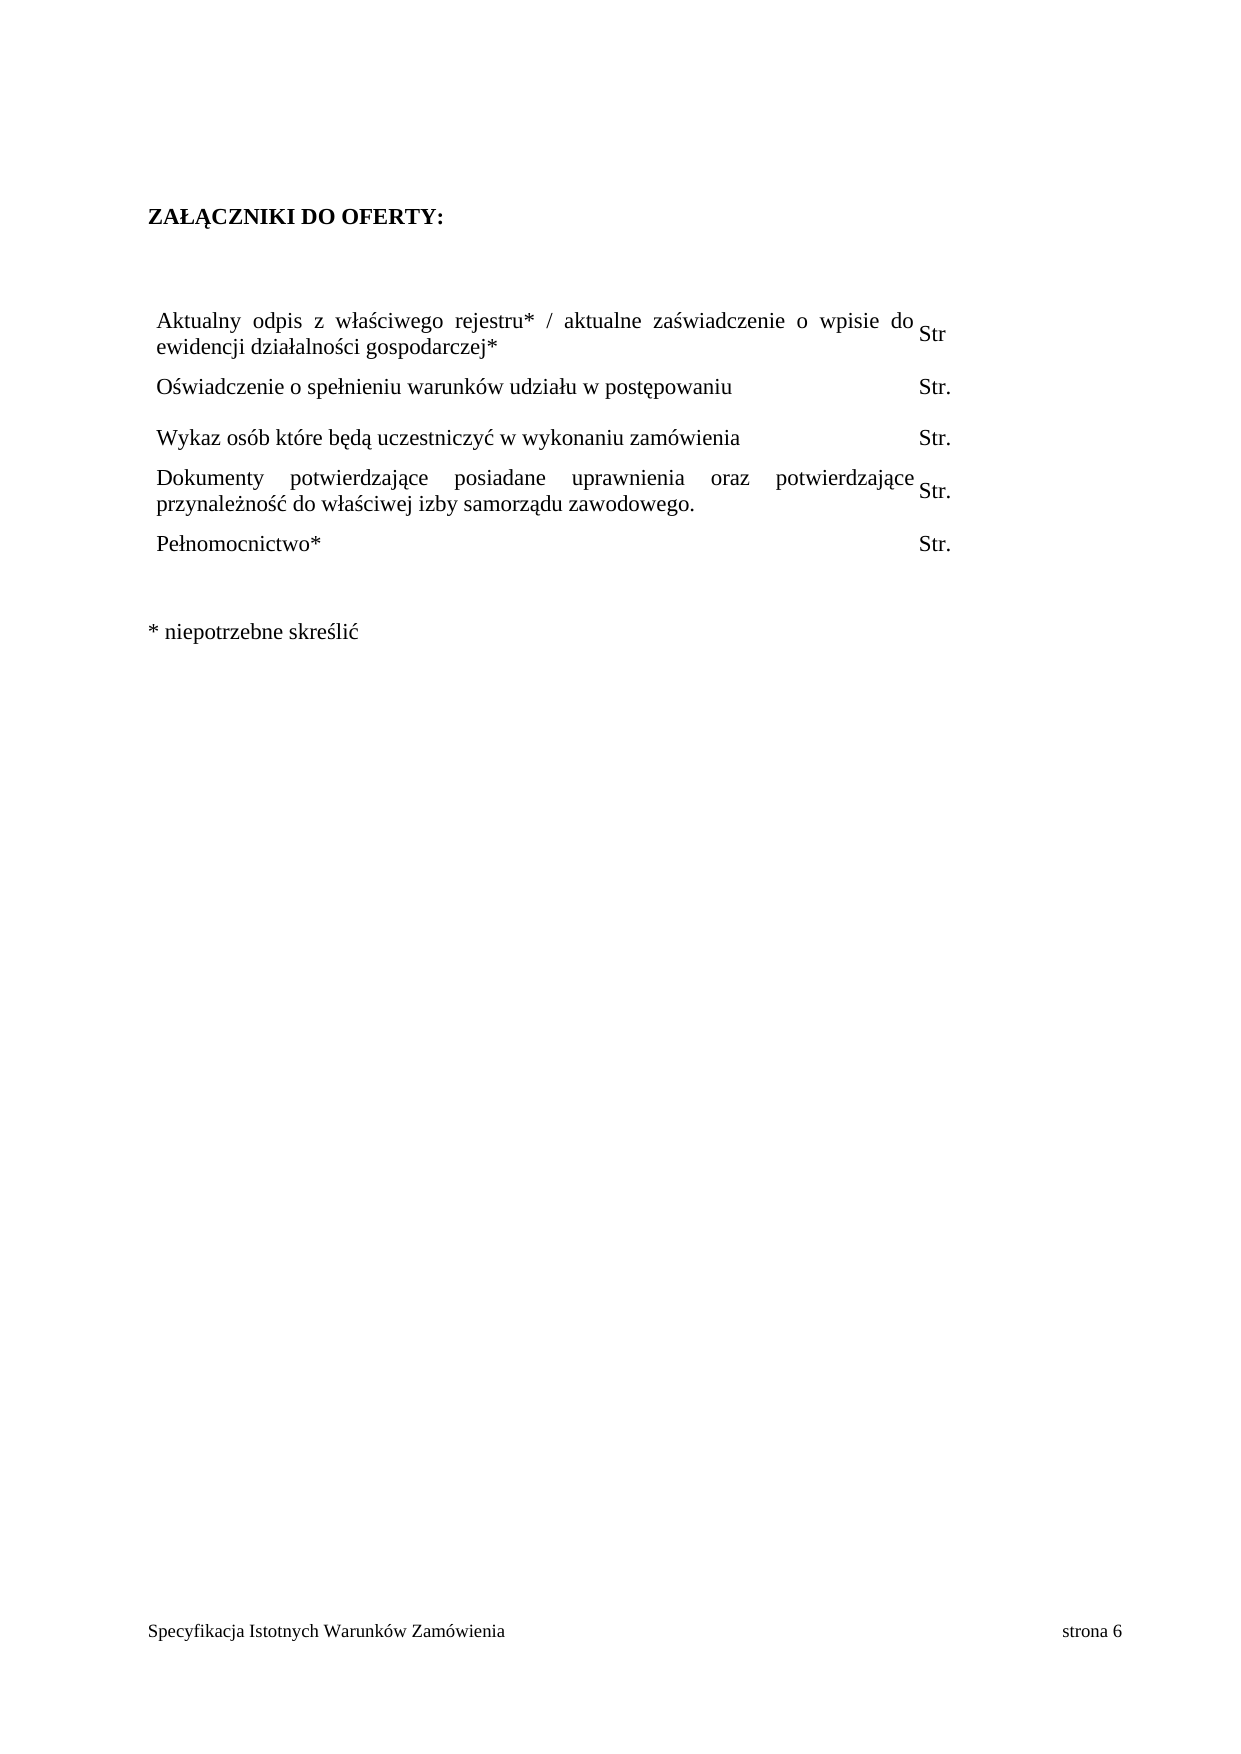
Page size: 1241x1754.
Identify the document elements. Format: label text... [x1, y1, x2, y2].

table_cell Wykaz osób które będą uczestniczyć w wykonaniu zamówienia [155, 412, 917, 462]
text * niepotrzebne skreślić [148, 618, 1122, 645]
table_cell Str. [917, 412, 961, 462]
table_header Str [917, 306, 961, 361]
table_cell [141, 412, 154, 462]
text ZAŁĄCZNIKI DO OFERTY: [148, 203, 1122, 229]
table_cell [917, 568, 961, 618]
table_cell Str. [917, 518, 961, 568]
table_cell Str. [917, 462, 961, 518]
table_header Aktualny odpis z właściwego rejestru* / aktualne zaświadczenie o wpisie do ewidencji działalności gospodarczej* [155, 306, 917, 361]
table_cell Oświadczenie o spełnieniu warunków udziału w postępowaniu [155, 361, 917, 412]
table_cell [141, 568, 154, 618]
table_header [141, 306, 154, 361]
table_cell Dokumenty potwierdzające posiadane uprawnienia oraz potwierdzające przynależność do właściwej izby samorządu zawodowego. [155, 462, 917, 518]
table_cell [155, 568, 917, 618]
table_cell Pełnomocnictwo* [155, 518, 917, 568]
table_cell [141, 518, 154, 568]
table_cell Str. [917, 361, 961, 412]
table_cell [141, 361, 154, 412]
table_cell [141, 462, 154, 518]
